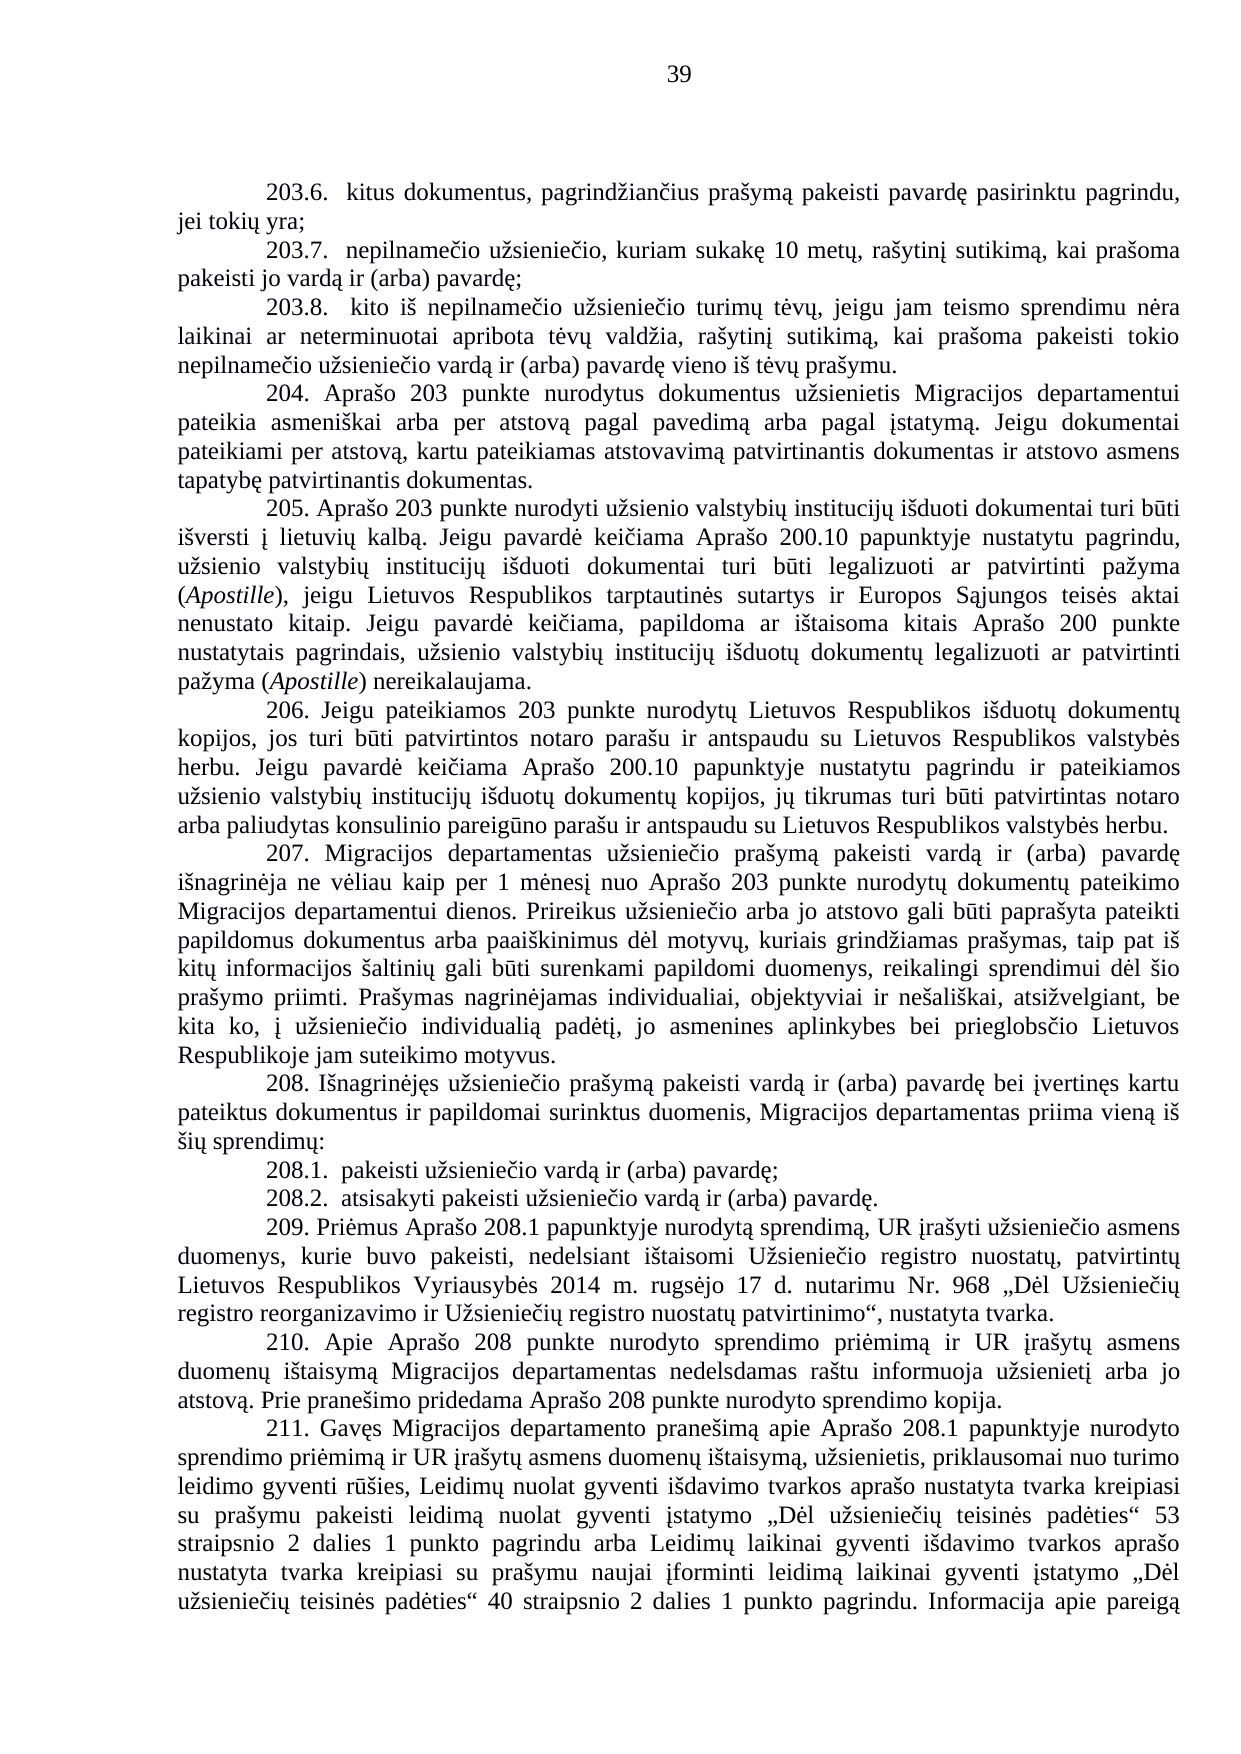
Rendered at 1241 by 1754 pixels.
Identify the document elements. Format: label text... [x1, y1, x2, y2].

text 203.6. kitus dokumentus, pagrindžiančius prašymą pakeisti pavardę pasirinktu pagrindu, jei tokių yra; [177, 177, 1181, 235]
text 205. Aprašo 203 punkte nurodyti užsienio valstybių institucijų išduoti dokumentai turi būti išversti į lietuvių kalbą. Jeigu pavardė keičiama Aprašo 200.10 papunktyje nustatytu pagrindu, užsienio valstybių institucijų išduoti dokumentai turi būti legalizuoti ar patvirtinti pažyma (Apostille), jeigu Lietuvos Respublikos tarptautinės sutartys ir Europos Sąjungos teisės aktai nenustato kitaip. Jeigu pavardė keičiama, papildoma ar ištaisoma kitais Aprašo 200 punkte nustatytais pagrindais, užsienio valstybių institucijų išduotų dokumentų legalizuoti ar patvirtinti pažyma (Apostille) nereikalaujama. [177, 493, 1181, 695]
text 207. Migracijos departamentas užsieniečio prašymą pakeisti vardą ir (arba) pavardę išnagrinėja ne vėliau kaip per 1 mėnesį nuo Aprašo 203 punkte nurodytų dokumentų pateikimo Migracijos departamentui dienos. Prireikus užsieniečio arba jo atstovo gali būti paprašyta pateikti papildomus dokumentus arba paaiškinimus dėl motyvų, kuriais grindžiamas prašymas, taip pat iš kitų informacijos šaltinių gali būti surenkami papildomi duomenys, reikalingi sprendimui dėl šio prašymo priimti. Prašymas nagrinėjamas individualiai, objektyviai ir nešališkai, atsižvelgiant, be kita ko, į užsieniečio individualią padėtį, jo asmenines aplinkybes bei prieglobsčio Lietuvos Respublikoje jam suteikimo motyvus. [177, 838, 1181, 1068]
text 208. Išnagrinėjęs užsieniečio prašymą pakeisti vardą ir (arba) pavardę bei įvertinęs kartu pateiktus dokumentus ir papildomai surinktus duomenis, Migracijos departamentas priima vieną iš šių sprendimų: [177, 1068, 1181, 1155]
text 211. Gavęs Migracijos departamento pranešimą apie Aprašo 208.1 papunktyje nurodyto sprendimo priėmimą ir UR įrašytų asmens duomenų ištaisymą, užsienietis, priklausomai nuo turimo leidimo gyventi rūšies, Leidimų nuolat gyventi išdavimo tvarkos aprašo nustatyta tvarka kreipiasi su prašymu pakeisti leidimą nuolat gyventi įstatymo „Dėl užsieniečių teisinės padėties“ 53 straipsnio 2 dalies 1 punkto pagrindu arba Leidimų laikinai gyventi išdavimo tvarkos aprašo nustatyta tvarka kreipiasi su prašymu naujai įforminti leidimą laikinai gyventi įstatymo „Dėl užsieniečių teisinės padėties“ 40 straipsnio 2 dalies 1 punkto pagrindu. Informacija apie pareigą [177, 1413, 1181, 1615]
text 209. Priėmus Aprašo 208.1 papunktyje nurodytą sprendimą, UR įrašyti užsieniečio asmens duomenys, kurie buvo pakeisti, nedelsiant ištaisomi Užsieniečio registro nuostatų, patvirtintų Lietuvos Respublikos Vyriausybės 2014 m. rugsėjo 17 d. nutarimu Nr. 968 „Dėl Užsieniečių registro reorganizavimo ir Užsieniečių registro nuostatų patvirtinimo“, nustatyta tvarka. [177, 1212, 1181, 1327]
text 208.1. pakeisti užsieniečio vardą ir (arba) pavardę; [177, 1155, 1181, 1183]
text 208.2. atsisakyti pakeisti užsieniečio vardą ir (arba) pavardę. [177, 1183, 1181, 1212]
text 204. Aprašo 203 punkte nurodytus dokumentus užsienietis Migracijos departamentui pateikia asmeniškai arba per atstovą pagal pavedimą arba pagal įstatymą. Jeigu dokumentai pateikiami per atstovą, kartu pateikiamas atstovavimą patvirtinantis dokumentas ir atstovo asmens tapatybę patvirtinantis dokumentas. [177, 378, 1181, 493]
text 203.8. kito iš nepilnamečio užsieniečio turimų tėvų, jeigu jam teismo sprendimu nėra laikinai ar neterminuotai apribota tėvų valdžia, rašytinį sutikimą, kai prašoma pakeisti tokio nepilnamečio užsieniečio vardą ir (arba) pavardę vieno iš tėvų prašymu. [177, 292, 1181, 378]
text 203.7. nepilnamečio užsieniečio, kuriam sukakę 10 metų, rašytinį sutikimą, kai prašoma pakeisti jo vardą ir (arba) pavardę; [177, 235, 1181, 292]
text 206. Jeigu pateikiamos 203 punkte nurodytų Lietuvos Respublikos išduotų dokumentų kopijos, jos turi būti patvirtintos notaro parašu ir antspaudu su Lietuvos Respublikos valstybės herbu. Jeigu pavardė keičiama Aprašo 200.10 papunktyje nustatytu pagrindu ir pateikiamos užsienio valstybių institucijų išduotų dokumentų kopijos, jų tikrumas turi būti patvirtintas notaro arba paliudytas konsulinio pareigūno parašu ir antspaudu su Lietuvos Respublikos valstybės herbu. [177, 695, 1181, 838]
text 210. Apie Aprašo 208 punkte nurodyto sprendimo priėmimą ir UR įrašytų asmens duomenų ištaisymą Migracijos departamentas nedelsdamas raštu informuoja užsienietį arba jo atstovą. Prie pranešimo pridedama Aprašo 208 punkte nurodyto sprendimo kopija. [177, 1327, 1181, 1413]
